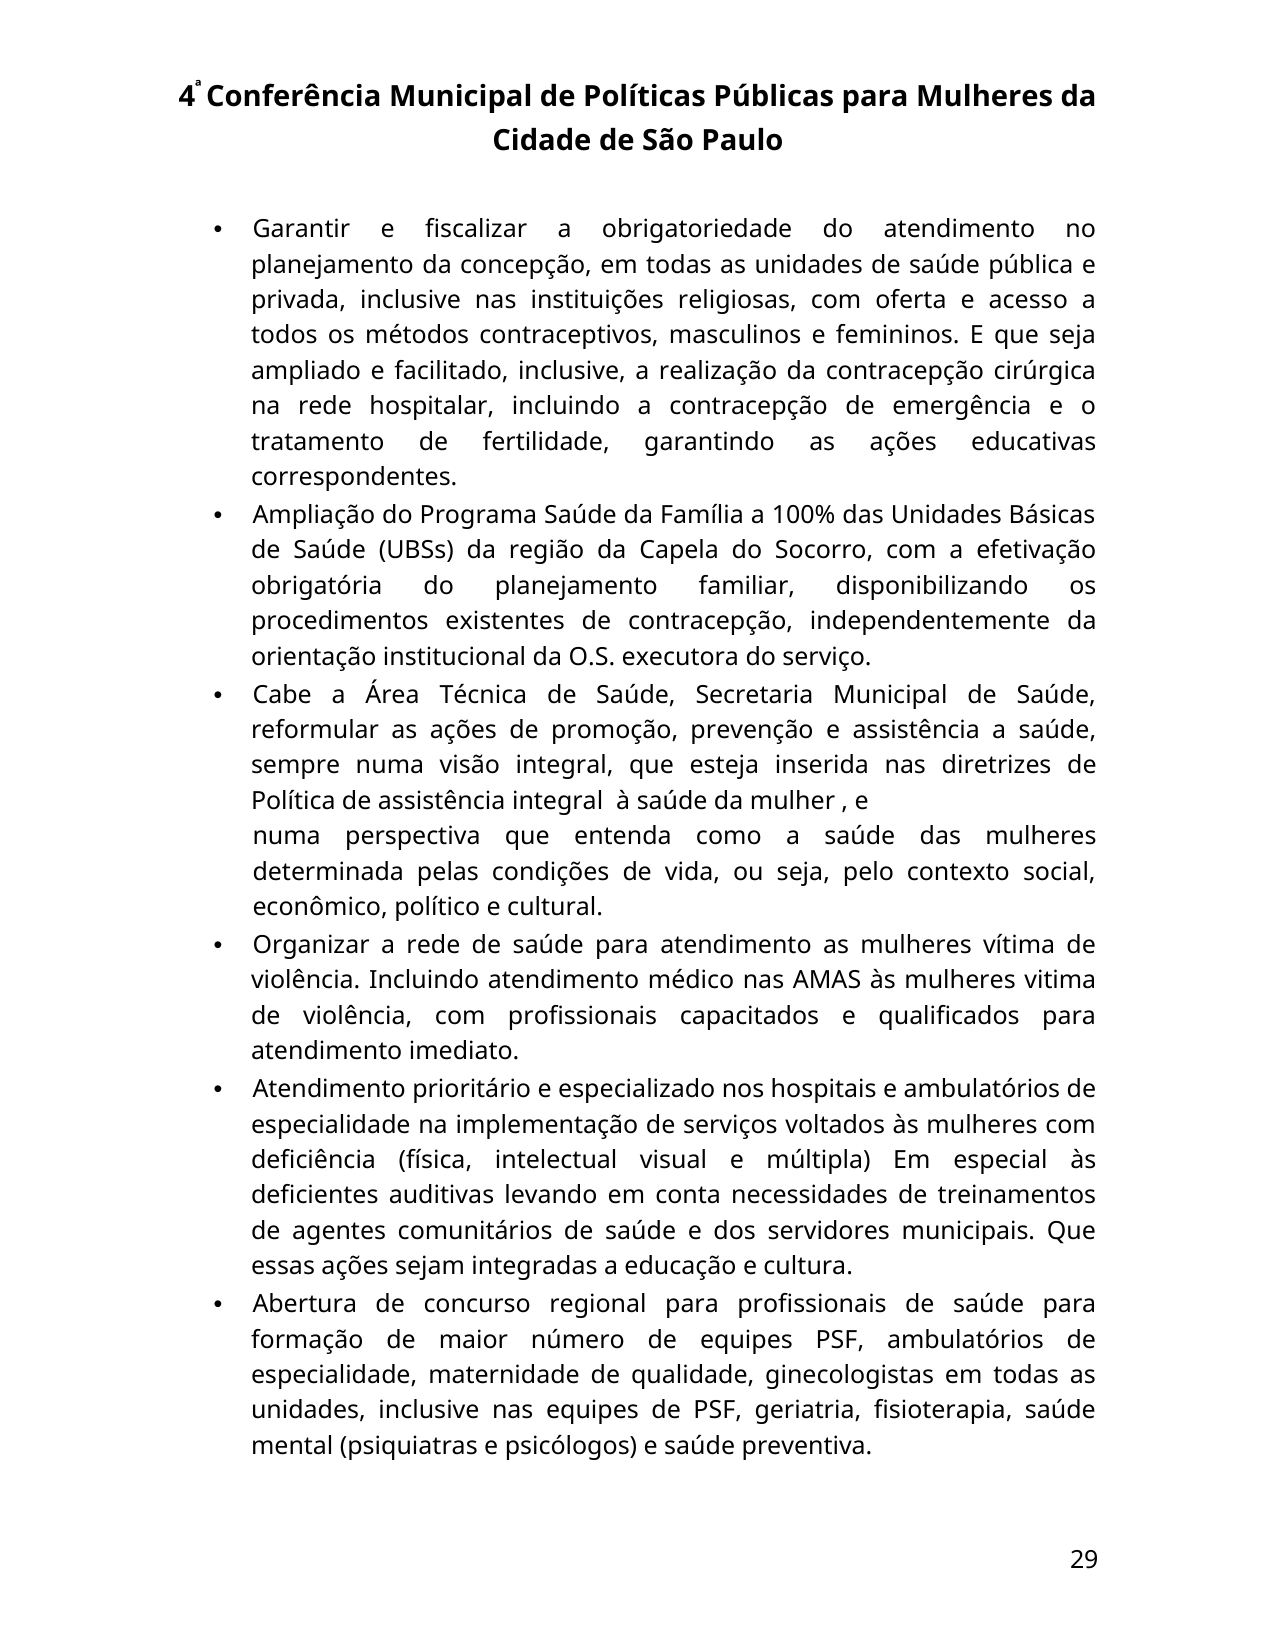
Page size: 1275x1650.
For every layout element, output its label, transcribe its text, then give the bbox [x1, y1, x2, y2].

list Garantir e fiscalizar a obrigatoriedade do atendimento no planejamento da concepção, em todas as unidades de saúde pública e privada, inclusive nas instituições religiosas, com oferta e acesso a todos os métodos contraceptivos, masculinos e femininos. E que seja ampliado e facilitado, inclusive, a realização da contracepção cirúrgica na rede hospitalar, incluindo a contracepção de emergência e o tratamento de fertilidade, garantindo as ações educativas correspondentes. [213, 211, 1097, 493]
list Ampliação do Programa Saúde da Família a 100% das Unidades Básicas de Saúde (UBSs) da região da Capela do Socorro, com a efetivação obrigatória do planejamento familiar, disponibilizando os procedimentos existentes de contracepção, independentemente da orientação institucional da O.S. executora do serviço. [213, 497, 1097, 672]
text numa perspectiva que entenda como a saúde das mulheres determinada pelas condições de vida, ou seja, pelo contexto social, econômico, político e cultural. [252, 818, 1097, 923]
list Abertura de concurso regional para profissionais de saúde para formação de maior número de equipes PSF, ambulatórios de especialidade, maternidade de qualidade, ginecologistas em todas as unidades, inclusive nas equipes de PSF, geriatria, fisioterapia, saúde mental (psiquiatras e psicólogos) e saúde preventiva. [213, 1286, 1097, 1462]
list Cabe a Área Técnica de Saúde, Secretaria Municipal de Saúde, reformular as ações de promoção, prevenção e assistência a saúde, sempre numa visão integral, que esteja inserida nas diretrizes de Política de assistência integral à saúde da mulher , e [213, 676, 1097, 817]
list Atendimento prioritário e especializado nos hospitais e ambulatórios de especialidade na implementação de serviços voltados às mulheres com deficiência (física, intelectual visual e múltipla) Em especial às deficientes auditivas levando em conta necessidades de treinamentos de agentes comunitários de saúde e dos servidores municipais. Que essas ações sejam integradas a educação e cultura. [213, 1071, 1097, 1282]
list Organizar a rede de saúde para atendimento as mulheres vítima de violência. Incluindo atendimento médico nas AMAS às mulheres vitima de violência, com profissionais capacitados e qualificados para atendimento imediato. [213, 927, 1097, 1067]
